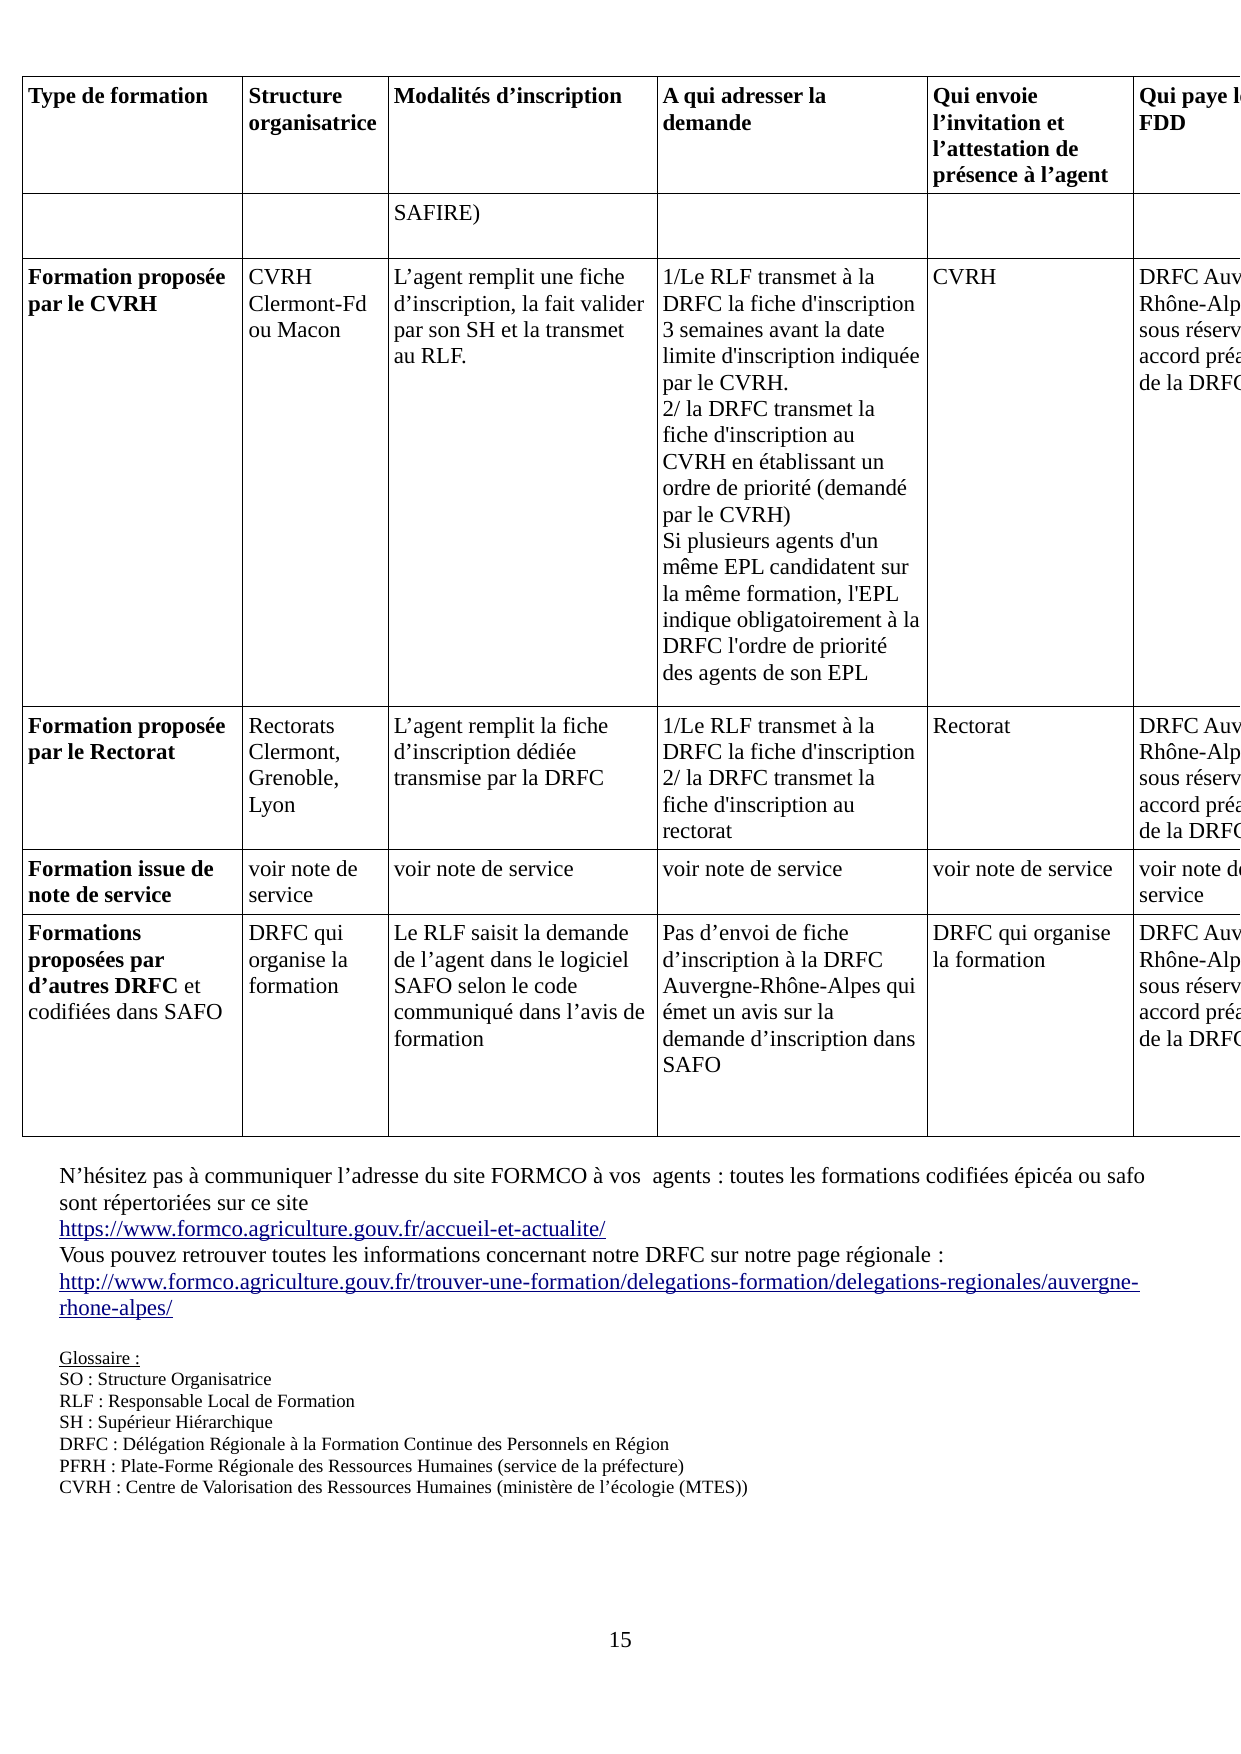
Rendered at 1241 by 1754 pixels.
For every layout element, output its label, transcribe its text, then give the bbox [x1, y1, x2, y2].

table_cell [928, 194, 1133, 258]
table_cell Formations proposées par d’autres DRFC et codifiées dans SAFO [23, 915, 242, 1136]
table_header Type de formation [23, 77, 242, 193]
table_cell Le RLF saisit la demande de l’agent dans le logiciel SAFO selon le code communiqué dans l’avis de formation [389, 915, 657, 1136]
table_cell [243, 194, 388, 258]
table_cell voir note de service [928, 850, 1133, 913]
text Vous pouvez retrouver toutes les informations concernant notre DRFC sur notre page régionale : http://www.formco.agriculture.gouv.fr/trouver-une-formation/delegations-formation/delegations-regionales/auvergne-rhone-alpes/ [59, 1241, 1181, 1347]
text https://www.formco.agriculture.gouv.fr/accueil-et-actualite/ [59, 1215, 1181, 1241]
table_cell DRFC Auvergne-Rhône-Alpes sous réserve d’ accord préalable de la DRFC dans SAFIRE [1134, 194, 1240, 258]
text DRFC : Délégation Régionale à la Formation Continue des Personnels en Région [59, 1433, 1181, 1454]
table_cell voir note de service [389, 850, 657, 913]
table_cell 1/Le RLF transmet à la DRFC la fiche d'inscription 3 semaines avant la date limite d'inscription indiquée par le CVRH. 2/ la DRFC transmet la fiche d'inscription au CVRH en établissant un ordre de priorité (demandé par le CVRH) Si plusieurs agents d'un même EPL candidatent sur la même formation, l'EPL indique obligatoirement à la DRFC l'ordre de priorité des agents de son EPL [658, 259, 927, 706]
table_cell voir note de service [1134, 850, 1240, 913]
table_cell Formation proposée par le CVRH [23, 259, 242, 706]
table_cell L’agent remplit la fiche d’inscription dédiée transmise par la DRFC [389, 707, 657, 849]
text Glossaire : [59, 1347, 1181, 1368]
text CVRH : Centre de Valorisation des Ressources Humaines (ministère de l’écologie (MTES)) [59, 1476, 1181, 1498]
table_cell Formation proposée par le Rectorat [23, 707, 242, 849]
table_header Qui envoie l’invitation et l’attestation de présence à l’agent [928, 77, 1133, 193]
table_cell Rectorats Clermont, Grenoble, Lyon [243, 707, 388, 849]
table_cell DRFC Auvergne-Rhône-Alpes sous réserve d’ accord préalable de la DRFC [1134, 707, 1240, 849]
table_cell voir note de service [243, 850, 388, 913]
table_cell DRFC qui organise la formation [243, 915, 388, 1136]
table_cell DRFC Auvergne-Rhône-Alpes sous réserve d’ accord préalable de la DRFC [1134, 915, 1240, 1136]
text PFRH : Plate-Forme Régionale des Ressources Humaines (service de la préfecture) [59, 1454, 1181, 1476]
table_header Qui paye les FDD [1134, 77, 1240, 193]
table_cell 1/Le RLF transmet à la DRFC la fiche d'inscription 2/ la DRFC transmet la fiche d'inscription au rectorat [658, 707, 927, 849]
table_cell CVRH [928, 259, 1133, 706]
table_header A qui adresser la demande [658, 77, 927, 193]
table_cell voir note de service [658, 850, 927, 913]
table_cell CVRH Clermont-Fd ou Macon [243, 259, 388, 706]
table_header Structure organisatrice [243, 77, 388, 193]
table_cell Formation issue de note de service [23, 850, 242, 913]
text RLF : Responsable Local de Formation [59, 1390, 1181, 1411]
table_cell DRFC qui organise la formation [928, 915, 1133, 1136]
text SH : Supérieur Hiérarchique [59, 1411, 1181, 1433]
table_cell [23, 194, 242, 258]
table_cell [658, 194, 927, 258]
table_cell DRFC Auvergne-Rhône-Alpes sous réserve d’ accord préalable de la DRFC [1134, 259, 1240, 706]
table_cell Pas d’envoi de fiche d’inscription à la DRFC Auvergne-Rhône-Alpes qui émet un avis sur la demande d’inscription dans SAFO [658, 915, 927, 1136]
table_cell Rectorat [928, 707, 1133, 849]
table_cell L’agent remplit une fiche d’inscription, la fait valider par son SH et la transmet au RLF. [389, 259, 657, 706]
table_cell SAFIRE) [389, 194, 657, 258]
text SO : Structure Organisatrice [59, 1368, 1181, 1390]
text N’hésitez pas à communiquer l’adresse du site FORMCO à vos agents : toutes les formations codifiées épicéa ou safo sont répertoriées sur ce site [59, 1162, 1181, 1215]
table_header Modalités d’inscription [389, 77, 657, 193]
